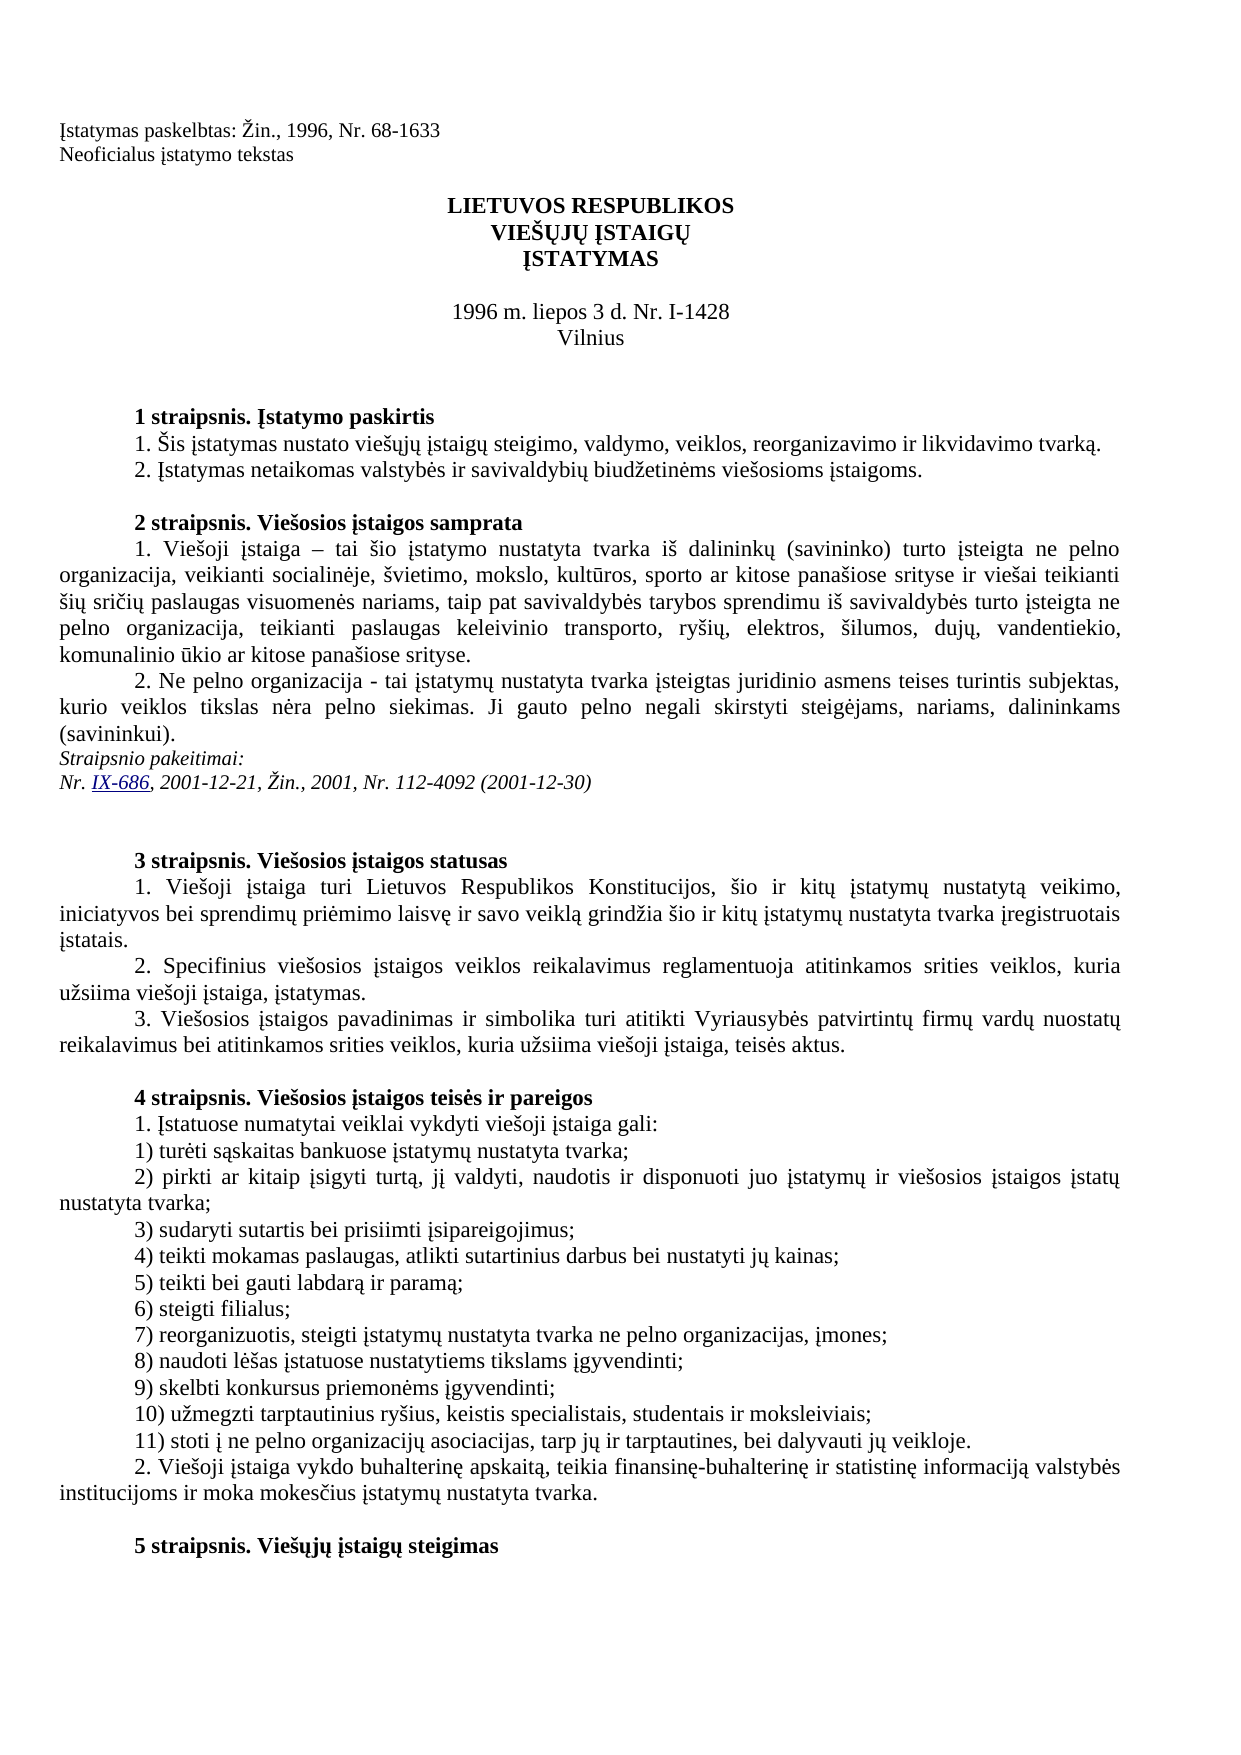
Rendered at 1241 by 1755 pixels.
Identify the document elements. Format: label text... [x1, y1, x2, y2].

text 1996 m. liepos 3 d. Nr. I-1428 [59, 298, 1122, 324]
text Nr. IX-686, 2001-12-21, Žin., 2001, Nr. 112-4092 (2001-12-30) [59, 770, 1122, 794]
text 2. Specifinius viešosios įstaigos veiklos reikalavimus reglamentuoja atitinkamos srities veiklos, kuria užsiima viešoji įstaiga, įstatymas. [59, 952, 1122, 1005]
text Straipsnio pakeitimai: [59, 746, 1122, 770]
text 1 straipsnis. Įstatymo paskirtis [59, 403, 1122, 430]
text Vilnius [59, 324, 1122, 351]
text Įstatymas paskelbtas: Žin., 1996, Nr. 68-1633 [59, 118, 1122, 142]
text 1. Įstatuose numatytai veiklai vykdyti viešoji įstaiga gali: [59, 1110, 1122, 1137]
text 8) naudoti lėšas įstatuose nustatytiems tikslams įgyvendinti; [59, 1348, 1122, 1374]
text 7) reorganizuotis, steigti įstatymų nustatyta tvarka ne pelno organizacijas, įmones; [59, 1321, 1122, 1348]
text 10) užmegzti tarptautinius ryšius, keistis specialistais, studentais ir moksleiviais; [59, 1400, 1122, 1427]
text VIEŠŲJŲ ĮSTAIGŲ [59, 219, 1122, 245]
text 6) steigti filialus; [59, 1295, 1122, 1321]
text LIETUVOS RESPUBLIKOS [59, 193, 1122, 219]
text 1. Šis įstatymas nustato viešųjų įstaigų steigimo, valdymo, veiklos, reorganizavimo ir likvidavimo tvarką. [59, 430, 1122, 456]
text 2 straipsnis. Viešosios įstaigos samprata [59, 509, 1122, 535]
text 3. Viešosios įstaigos pavadinimas ir simbolika turi atitikti Vyriausybės patvirtintų firmų vardų nuostatų reikalavimus bei atitinkamos srities veiklos, kuria užsiima viešoji įstaiga, teisės aktus. [59, 1005, 1122, 1058]
text 1) turėti sąskaitas bankuose įstatymų nustatyta tvarka; [59, 1137, 1122, 1163]
text 2. Įstatymas netaikomas valstybės ir savivaldybių biudžetinėms viešosioms įstaigoms. [59, 456, 1122, 482]
text 4) teikti mokamas paslaugas, atlikti sutartinius darbus bei nustatyti jų kainas; [59, 1242, 1122, 1268]
text 4 straipsnis. Viešosios įstaigos teisės ir pareigos [59, 1084, 1122, 1110]
text 2. Ne pelno organizacija - tai įstatymų nustatyta tvarka įsteigtas juridinio asmens teises turintis subjektas, kurio veiklos tikslas nėra pelno siekimas. Ji gauto pelno negali skirstyti steigėjams, nariams, dalininkams (savininkui). [59, 667, 1122, 746]
text 3 straipsnis. Viešosios įstaigos statusas [59, 847, 1122, 873]
text 3) sudaryti sutartis bei prisiimti įsipareigojimus; [59, 1216, 1122, 1242]
text 2. Viešoji įstaiga vykdo buhalterinę apskaitą, teikia finansinę-buhalterinę ir statistinę informaciją valstybės institucijoms ir moka mokesčius įstatymų nustatyta tvarka. [59, 1453, 1122, 1506]
text 9) skelbti konkursus priemonėms įgyvendinti; [59, 1374, 1122, 1400]
text 2) pirkti ar kitaip įsigyti turtą, jį valdyti, naudotis ir disponuoti juo įstatymų ir viešosios įstaigos įstatų nustatyta tvarka; [59, 1163, 1122, 1216]
text 5 straipsnis. Viešųjų įstaigų steigimas [59, 1532, 1122, 1558]
text ĮSTATYMAS [59, 245, 1122, 272]
text Neoficialus įstatymo tekstas [59, 142, 1122, 166]
text 5) teikti bei gauti labdarą ir paramą; [59, 1268, 1122, 1295]
text 11) stoti į ne pelno organizacijų asociacijas, tarp jų ir tarptautines, bei dalyvauti jų veikloje. [59, 1427, 1122, 1453]
text 1. Viešoji įstaiga – tai šio įstatymo nustatyta tvarka iš dalininkų (savininko) turto įsteigta ne pelno organizacija, veikianti socialinėje, švietimo, mokslo, kultūros, sporto ar kitose panašiose srityse ir viešai teikianti šių sričių paslaugas visuomenės nariams, taip pat savivaldybės tarybos sprendimu iš savivaldybės turto įsteigta ne pelno organizacija, teikianti paslaugas keleivinio transporto, ryšių, elektros, šilumos, dujų, vandentiekio, komunalinio ūkio ar kitose panašiose srityse. [59, 535, 1122, 667]
text 1. Viešoji įstaiga turi Lietuvos Respublikos Konstitucijos, šio ir kitų įstatymų nustatytą veikimo, iniciatyvos bei sprendimų priėmimo laisvę ir savo veiklą grindžia šio ir kitų įstatymų nustatyta tvarka įregistruotais įstatais. [59, 873, 1122, 952]
